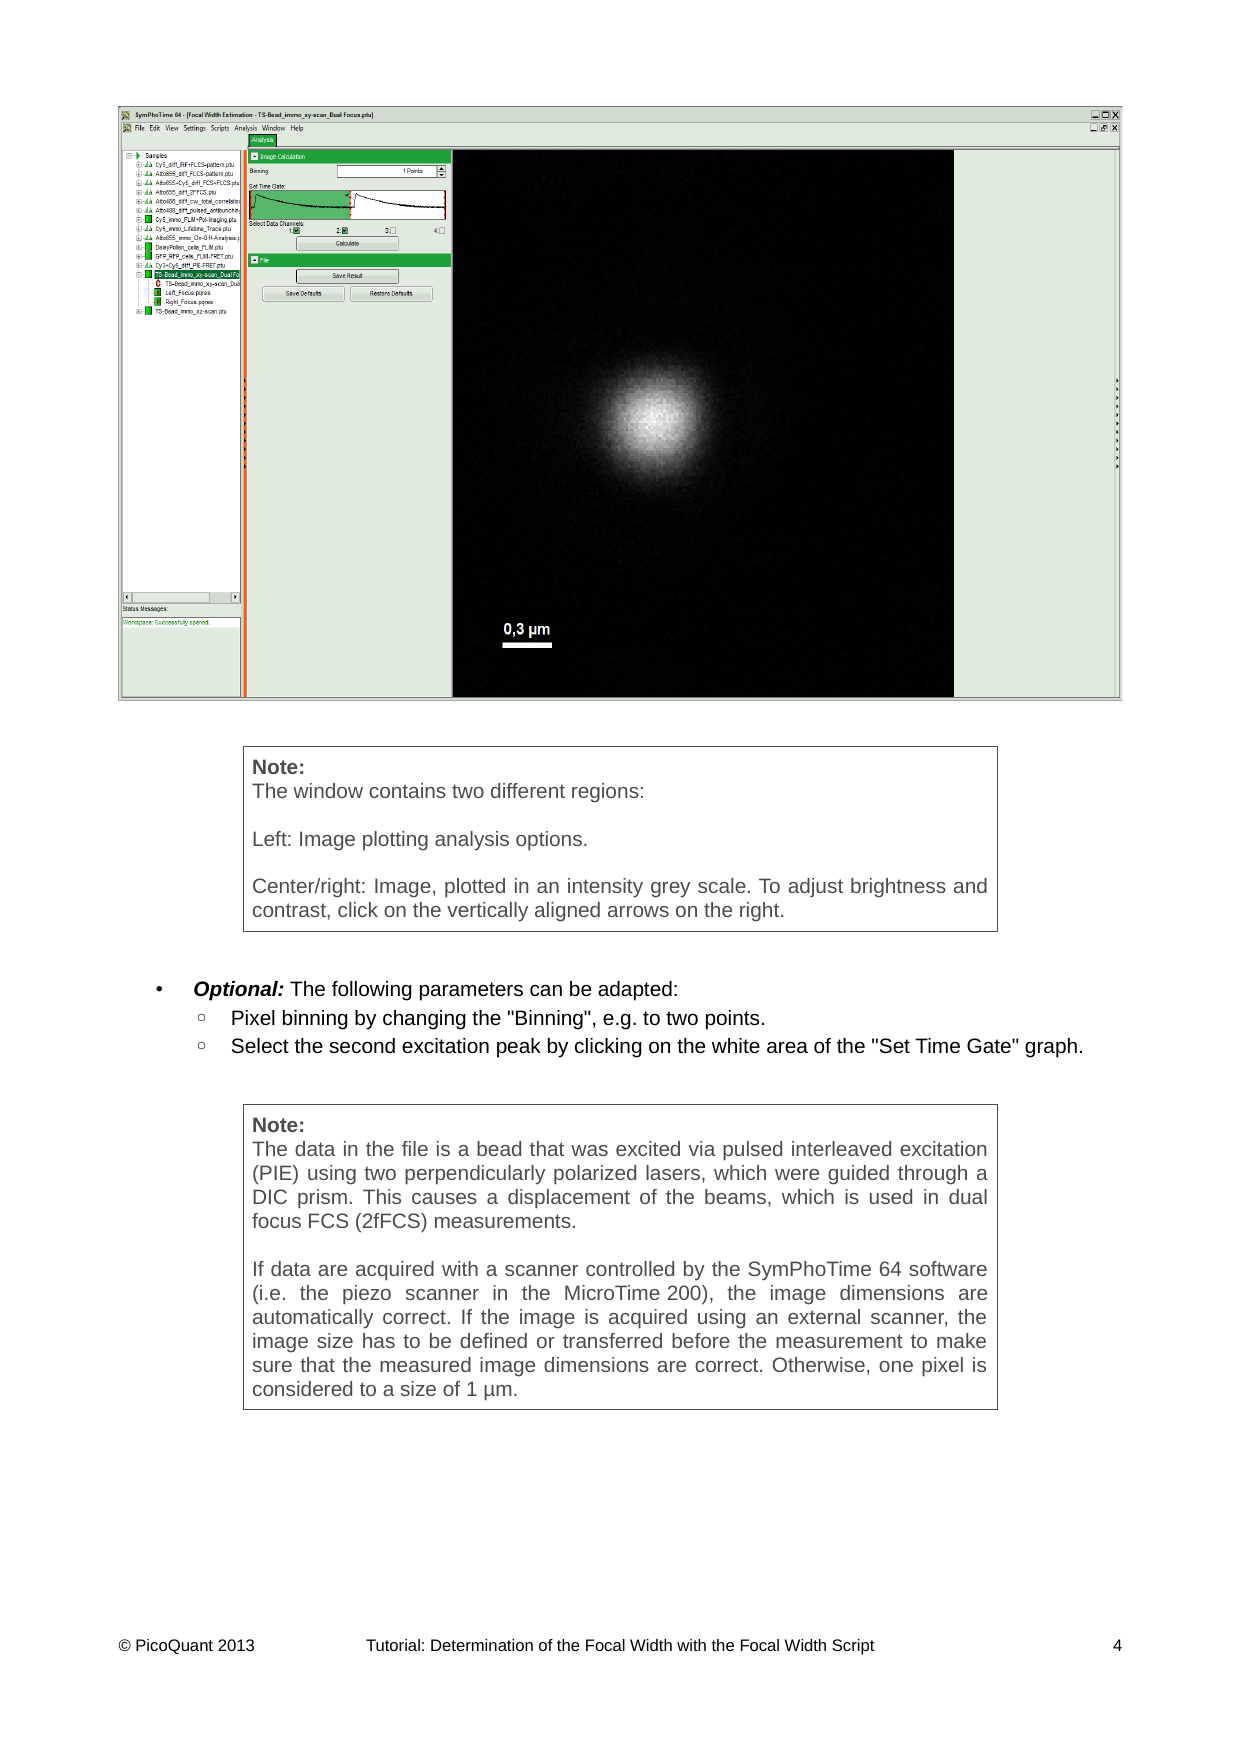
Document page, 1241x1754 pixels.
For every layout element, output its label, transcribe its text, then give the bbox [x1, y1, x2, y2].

text If data are acquired with a scanner controlled by the SymPhoTime 64 software (i.e. the piezo scanner in the MicroTime 200), the image dimensions are automatically correct. If the image is acquired using an external scanner, the image size has to be defined or transferred before the measurement to make sure that the measured image dimensions are correct. Otherwise, one pixel is considered to a size of 1 µm. [252, 1257, 988, 1400]
text Left: Image plotting analysis options. [252, 826, 988, 850]
text The window contains two different regions: [252, 778, 988, 802]
list Select the second excitation peak by clicking on the white area of the "Set Time Gate" graph. [193, 1034, 1122, 1058]
picture [118, 106, 1123, 701]
list Pixel binning by changing the "Binning", e.g. to two points. [193, 1006, 1122, 1029]
text Note: [252, 1113, 988, 1137]
text The data in the file is a bead that was excited via pulsed interleaved excitation (PIE) using two perpendicularly polarized lasers, which were guided through a DIC prism. This causes a displacement of the beams, which is used in dual focus FCS (2fFCS) measurements. [252, 1137, 988, 1233]
list Optional: The following parameters can be adapted: [156, 977, 1122, 1001]
text Center/right: Image, plotted in an intensity grey scale. To adjust brightness and contrast, click on the vertically aligned arrows on the right. [252, 874, 988, 922]
text Note: [252, 754, 988, 778]
